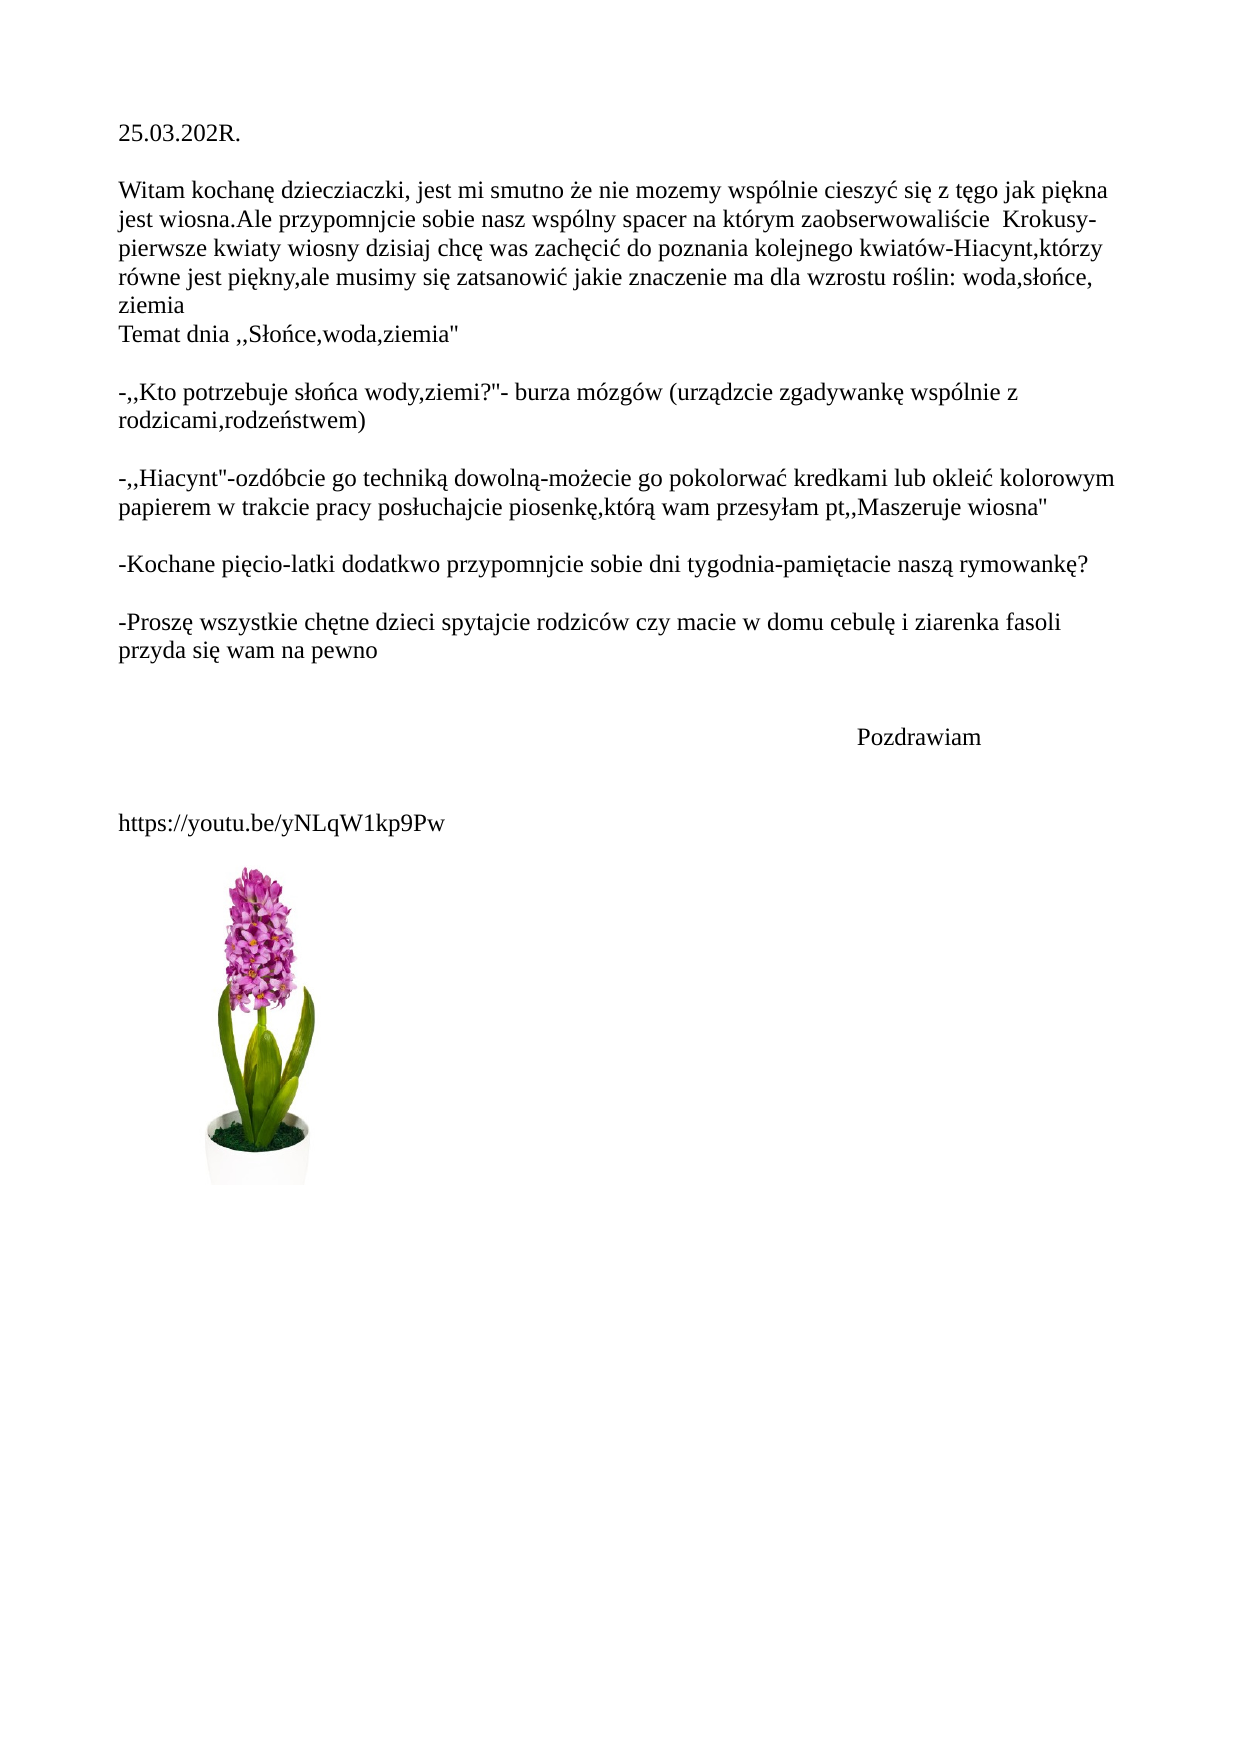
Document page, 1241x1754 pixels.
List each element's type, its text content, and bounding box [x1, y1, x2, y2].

text -Proszę wszystkie chętne dzieci spytajcie rodziców czy macie w domu cebulę i ziarenka fasoli przyda się wam na pewno [118, 607, 1122, 664]
text Temat dnia ,,Słońce,woda,ziemia'' [118, 319, 1122, 348]
text Witam kochanę dziecziaczki, jest mi smutno że nie mozemy wspólnie cieszyć się z tęgo jak piękna jest wiosna.Ale przypomnjcie sobie nasz wspólny spacer na którym zaobserwowaliście Krokusy-pierwsze kwiaty wiosny dzisiaj chcę was zachęcić do poznania kolejnego kwiatów-Hiacynt,którzy równe jest piękny,ale musimy się zatsanowić jakie znaczenie ma dla wzrostu roślin: woda,słońce, ziemia [118, 176, 1122, 319]
text https://youtu.be/yNLqW1kp9Pw [118, 808, 1122, 837]
text -,,Kto potrzebuje słońca wody,ziemi?''- burza mózgów (urządzcie zgadywankę wspólnie z rodzicami,rodzeństwem) [118, 377, 1122, 434]
text -Kochane pięcio-latki dodatkwo przypomnjcie sobie dni tygodnia-pamiętacie naszą rymowankę? [118, 549, 1122, 578]
text 25.03.202R. [118, 118, 1122, 147]
picture [144, 865, 368, 1185]
text -,,Hiacynt''-ozdóbcie go techniką dowolną-możecie go pokolorwać kredkami lub okleić kolorowym papierem w trakcie pracy posłuchajcie piosenkę,którą wam przesyłam pt,,Maszeruje wiosna'' [118, 463, 1122, 521]
text Pozdrawiam [118, 722, 1122, 751]
